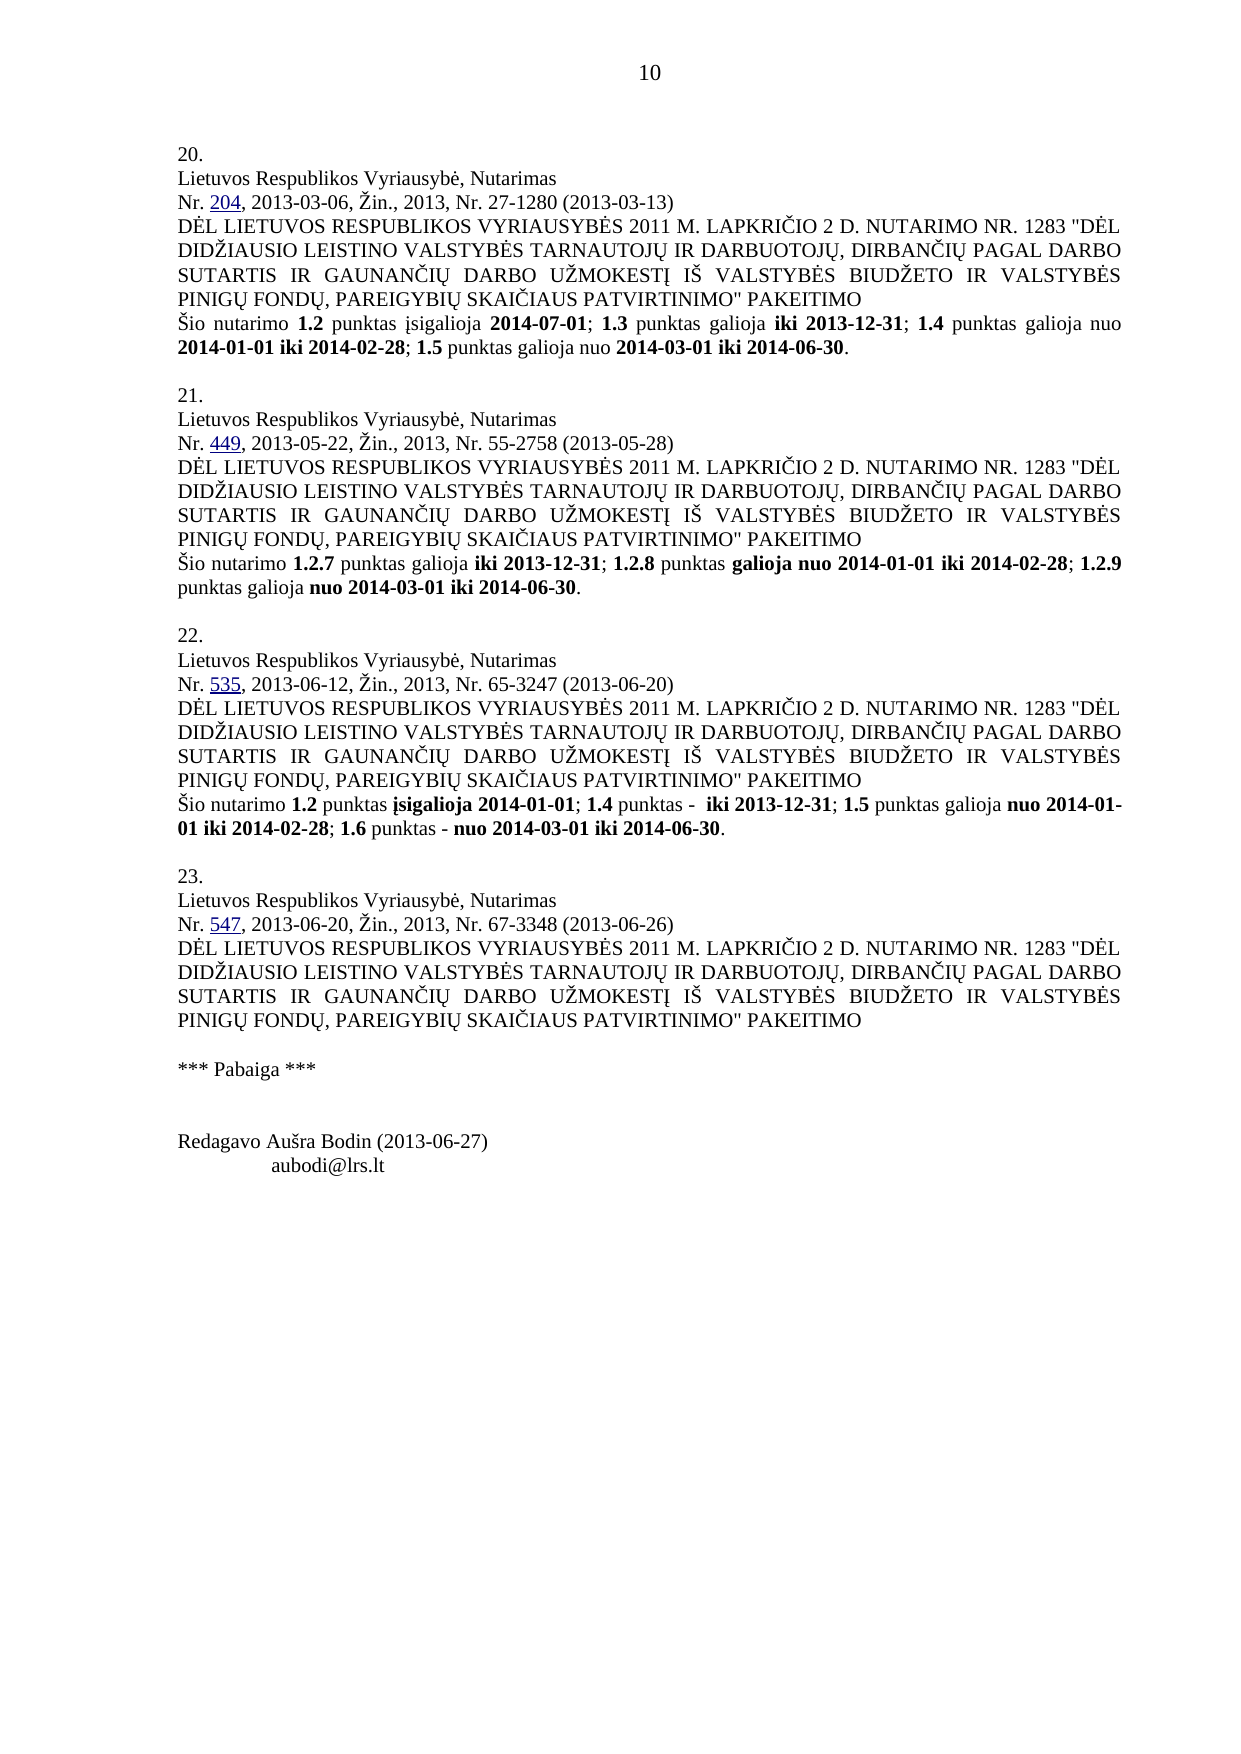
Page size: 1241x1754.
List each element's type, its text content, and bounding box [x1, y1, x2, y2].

text DĖL LIETUVOS RESPUBLIKOS VYRIAUSYBĖS 2011 M. LAPKRIČIO 2 D. NUTARIMO NR. 1283 "DĖL DIDŽIAUSIO LEISTINO VALSTYBĖS TARNAUTOJŲ IR DARBUOTOJŲ, DIRBANČIŲ PAGAL DARBO SUTARTIS IR GAUNANČIŲ DARBO UŽMOKESTĮ IŠ VALSTYBĖS BIUDŽETO IR VALSTYBĖS PINIGŲ FONDŲ, PAREIGYBIŲ SKAIČIAUS PATVIRTINIMO" PAKEITIMO [177, 936, 1122, 1032]
text Nr. 204, 2013-03-06, Žin., 2013, Nr. 27-1280 (2013-03-13) [177, 190, 1122, 214]
text Šio nutarimo 1.2 punktas įsigalioja 2014-07-01; 1.3 punktas galioja iki 2013-12-31; 1.4 punktas galioja nuo 2014-01-01 iki 2014-02-28; 1.5 punktas galioja nuo 2014-03-01 iki 2014-06-30. [177, 311, 1122, 359]
text *** Pabaiga *** [177, 1057, 1122, 1081]
text DĖL LIETUVOS RESPUBLIKOS VYRIAUSYBĖS 2011 M. LAPKRIČIO 2 D. NUTARIMO NR. 1283 "DĖL DIDŽIAUSIO LEISTINO VALSTYBĖS TARNAUTOJŲ IR DARBUOTOJŲ, DIRBANČIŲ PAGAL DARBO SUTARTIS IR GAUNANČIŲ DARBO UŽMOKESTĮ IŠ VALSTYBĖS BIUDŽETO IR VALSTYBĖS PINIGŲ FONDŲ, PAREIGYBIŲ SKAIČIAUS PATVIRTINIMO" PAKEITIMO [177, 214, 1122, 311]
text Lietuvos Respublikos Vyriausybė, Nutarimas [177, 166, 1122, 190]
text 20. [177, 142, 1122, 166]
text 21. [177, 383, 1122, 407]
text aubodi@lrs.lt [177, 1153, 1122, 1177]
text Nr. 449, 2013-05-22, Žin., 2013, Nr. 55-2758 (2013-05-28) [177, 431, 1122, 455]
text Lietuvos Respublikos Vyriausybė, Nutarimas [177, 407, 1122, 431]
text Lietuvos Respublikos Vyriausybė, Nutarimas [177, 888, 1122, 912]
text 22. [177, 623, 1122, 647]
text Nr. 535, 2013-06-12, Žin., 2013, Nr. 65-3247 (2013-06-20) [177, 672, 1122, 696]
text DĖL LIETUVOS RESPUBLIKOS VYRIAUSYBĖS 2011 M. LAPKRIČIO 2 D. NUTARIMO NR. 1283 "DĖL DIDŽIAUSIO LEISTINO VALSTYBĖS TARNAUTOJŲ IR DARBUOTOJŲ, DIRBANČIŲ PAGAL DARBO SUTARTIS IR GAUNANČIŲ DARBO UŽMOKESTĮ IŠ VALSTYBĖS BIUDŽETO IR VALSTYBĖS PINIGŲ FONDŲ, PAREIGYBIŲ SKAIČIAUS PATVIRTINIMO" PAKEITIMO [177, 455, 1122, 551]
text Šio nutarimo 1.2 punktas įsigalioja 2014-01-01; 1.4 punktas - iki 2013-12-31; 1.5 punktas galioja nuo 2014-01-01 iki 2014-02-28; 1.6 punktas - nuo 2014-03-01 iki 2014-06-30. [177, 792, 1122, 840]
text 23. [177, 864, 1122, 888]
text Nr. 547, 2013-06-20, Žin., 2013, Nr. 67-3348 (2013-06-26) [177, 912, 1122, 936]
text Redagavo Aušra Bodin (2013-06-27) [177, 1129, 1122, 1153]
text Lietuvos Respublikos Vyriausybė, Nutarimas [177, 647, 1122, 672]
text DĖL LIETUVOS RESPUBLIKOS VYRIAUSYBĖS 2011 M. LAPKRIČIO 2 D. NUTARIMO NR. 1283 "DĖL DIDŽIAUSIO LEISTINO VALSTYBĖS TARNAUTOJŲ IR DARBUOTOJŲ, DIRBANČIŲ PAGAL DARBO SUTARTIS IR GAUNANČIŲ DARBO UŽMOKESTĮ IŠ VALSTYBĖS BIUDŽETO IR VALSTYBĖS PINIGŲ FONDŲ, PAREIGYBIŲ SKAIČIAUS PATVIRTINIMO" PAKEITIMO [177, 696, 1122, 792]
text Šio nutarimo 1.2.7 punktas galioja iki 2013-12-31; 1.2.8 punktas galioja nuo 2014-01-01 iki 2014-02-28; 1.2.9 punktas galioja nuo 2014-03-01 iki 2014-06-30. [177, 551, 1122, 599]
